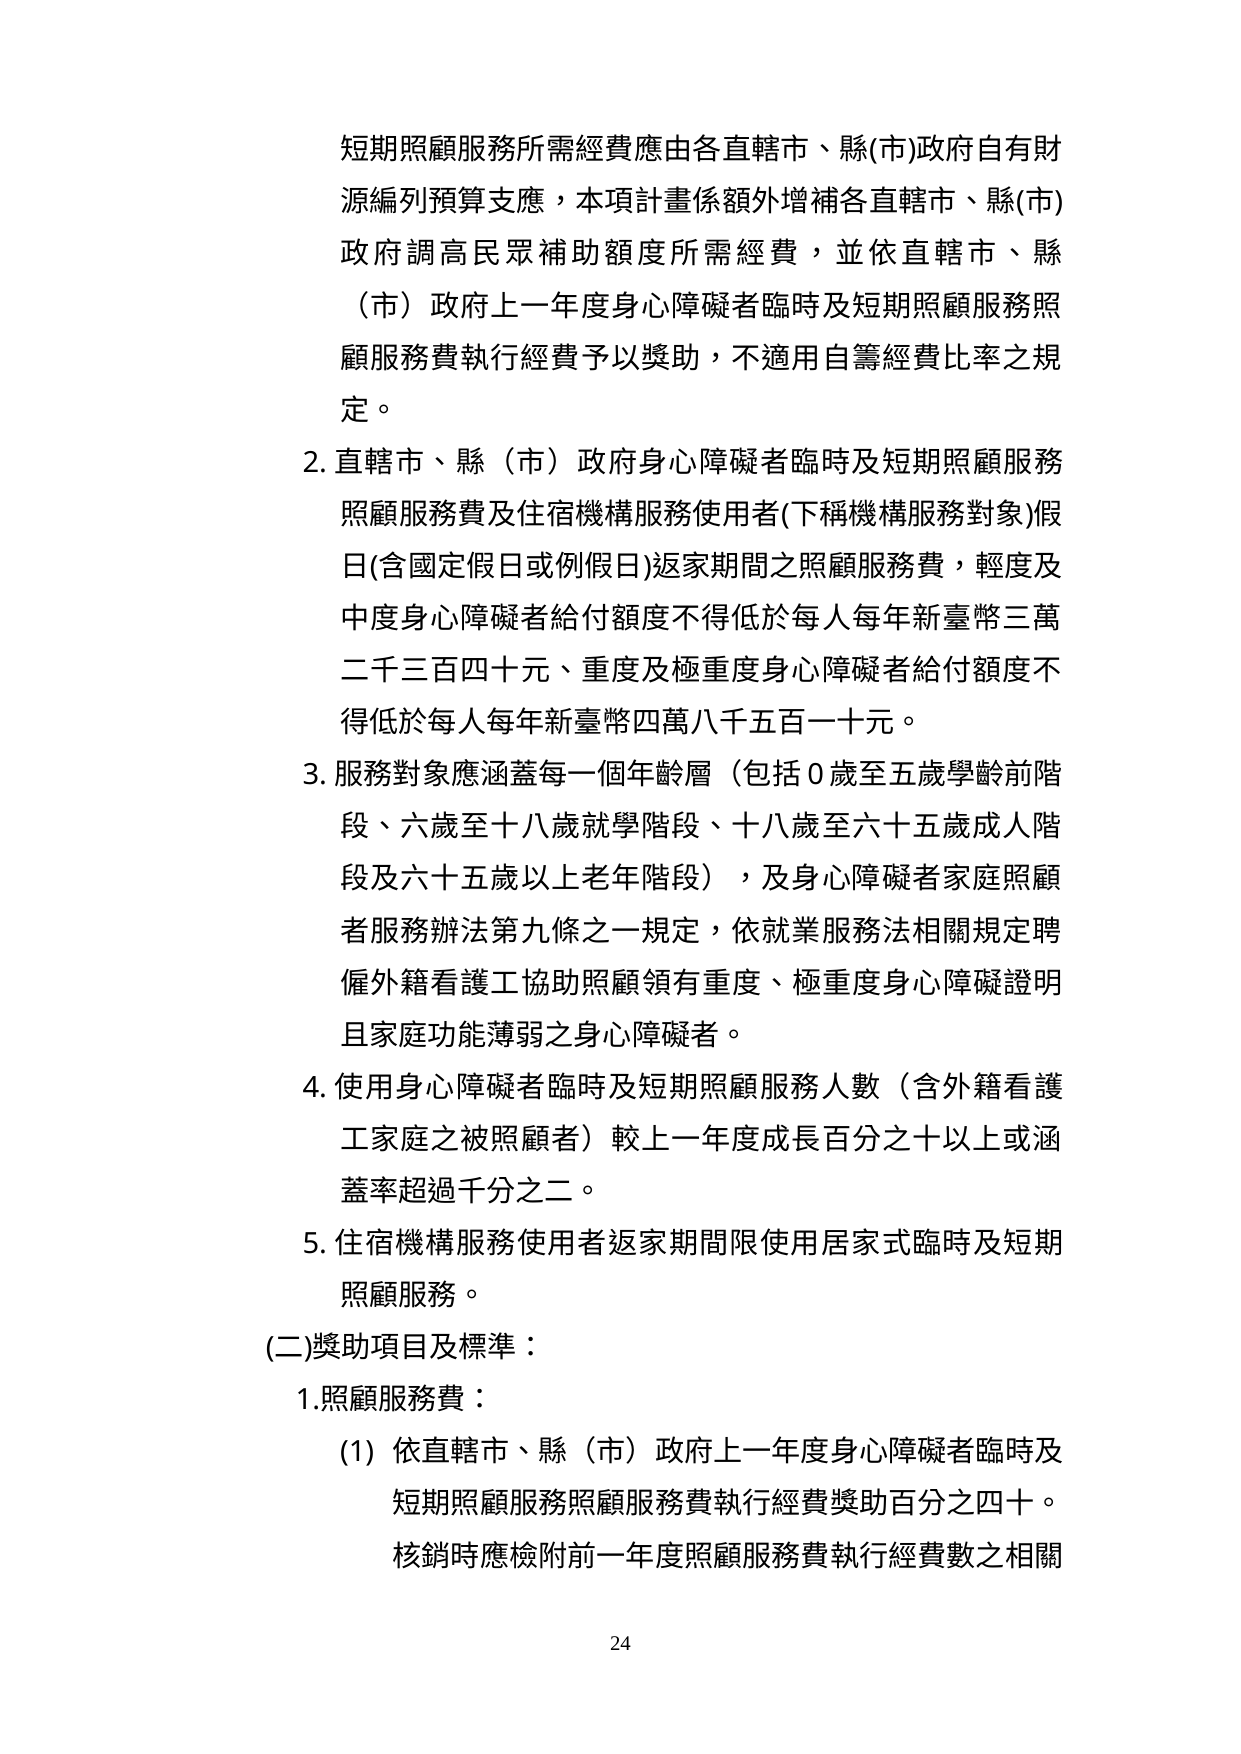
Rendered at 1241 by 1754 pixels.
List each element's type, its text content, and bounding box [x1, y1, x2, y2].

list 短期照顧服務所需經費應由各直轄市、縣(市)政府自有財源編列預算支應，本項計畫係額外增補各直轄市、縣(市)政府調高民眾補助額度所需經費，並依直轄市、縣（市）政府上一年度身心障礙者臨時及短期照顧服務照顧服務費執行經費予以獎助，不適用自籌經費比率之規定。 [302, 118, 1063, 431]
text (二)獎助項目及標準： [177, 1316, 1063, 1368]
list 服務對象應涵蓋每一個年齡層（包括0歲至五歲學齡前階段、六歲至十八歲就學階段、十八歲至六十五歲成人階段及六十五歲以上老年階段），及身心障礙者家庭照顧者服務辦法第九條之一規定，依就業服務法相關規定聘僱外籍看護工協助照顧領有重度、極重度身心障礙證明且家庭功能薄弱之身心障礙者。 [302, 743, 1063, 1056]
list 使用身心障礙者臨時及短期照顧服務人數（含外籍看護工家庭之被照顧者）較上一年度成長百分之十以上或涵蓋率超過千分之二。 [302, 1056, 1063, 1212]
list 直轄市、縣（市）政府身心障礙者臨時及短期照顧服務照顧服務費及住宿機構服務使用者(下稱機構服務對象)假日(含國定假日或例假日)返家期間之照顧服務費，輕度及中度身心障礙者給付額度不得低於每人每年新臺幣三萬二千三百四十元、重度及極重度身心障礙者給付額度不得低於每人每年新臺幣四萬八千五百一十元。 [302, 431, 1063, 743]
list 依直轄市、縣（市）政府上一年度身心障礙者臨時及短期照顧服務照顧服務費執行經費獎助百分之四十。核銷時應檢附前一年度照顧服務費執行經費數之相關 [340, 1420, 1063, 1576]
text 1.照顧服務費： [177, 1368, 1063, 1420]
list 住宿機構服務使用者返家期間限使用居家式臨時及短期照顧服務。 [302, 1212, 1063, 1316]
